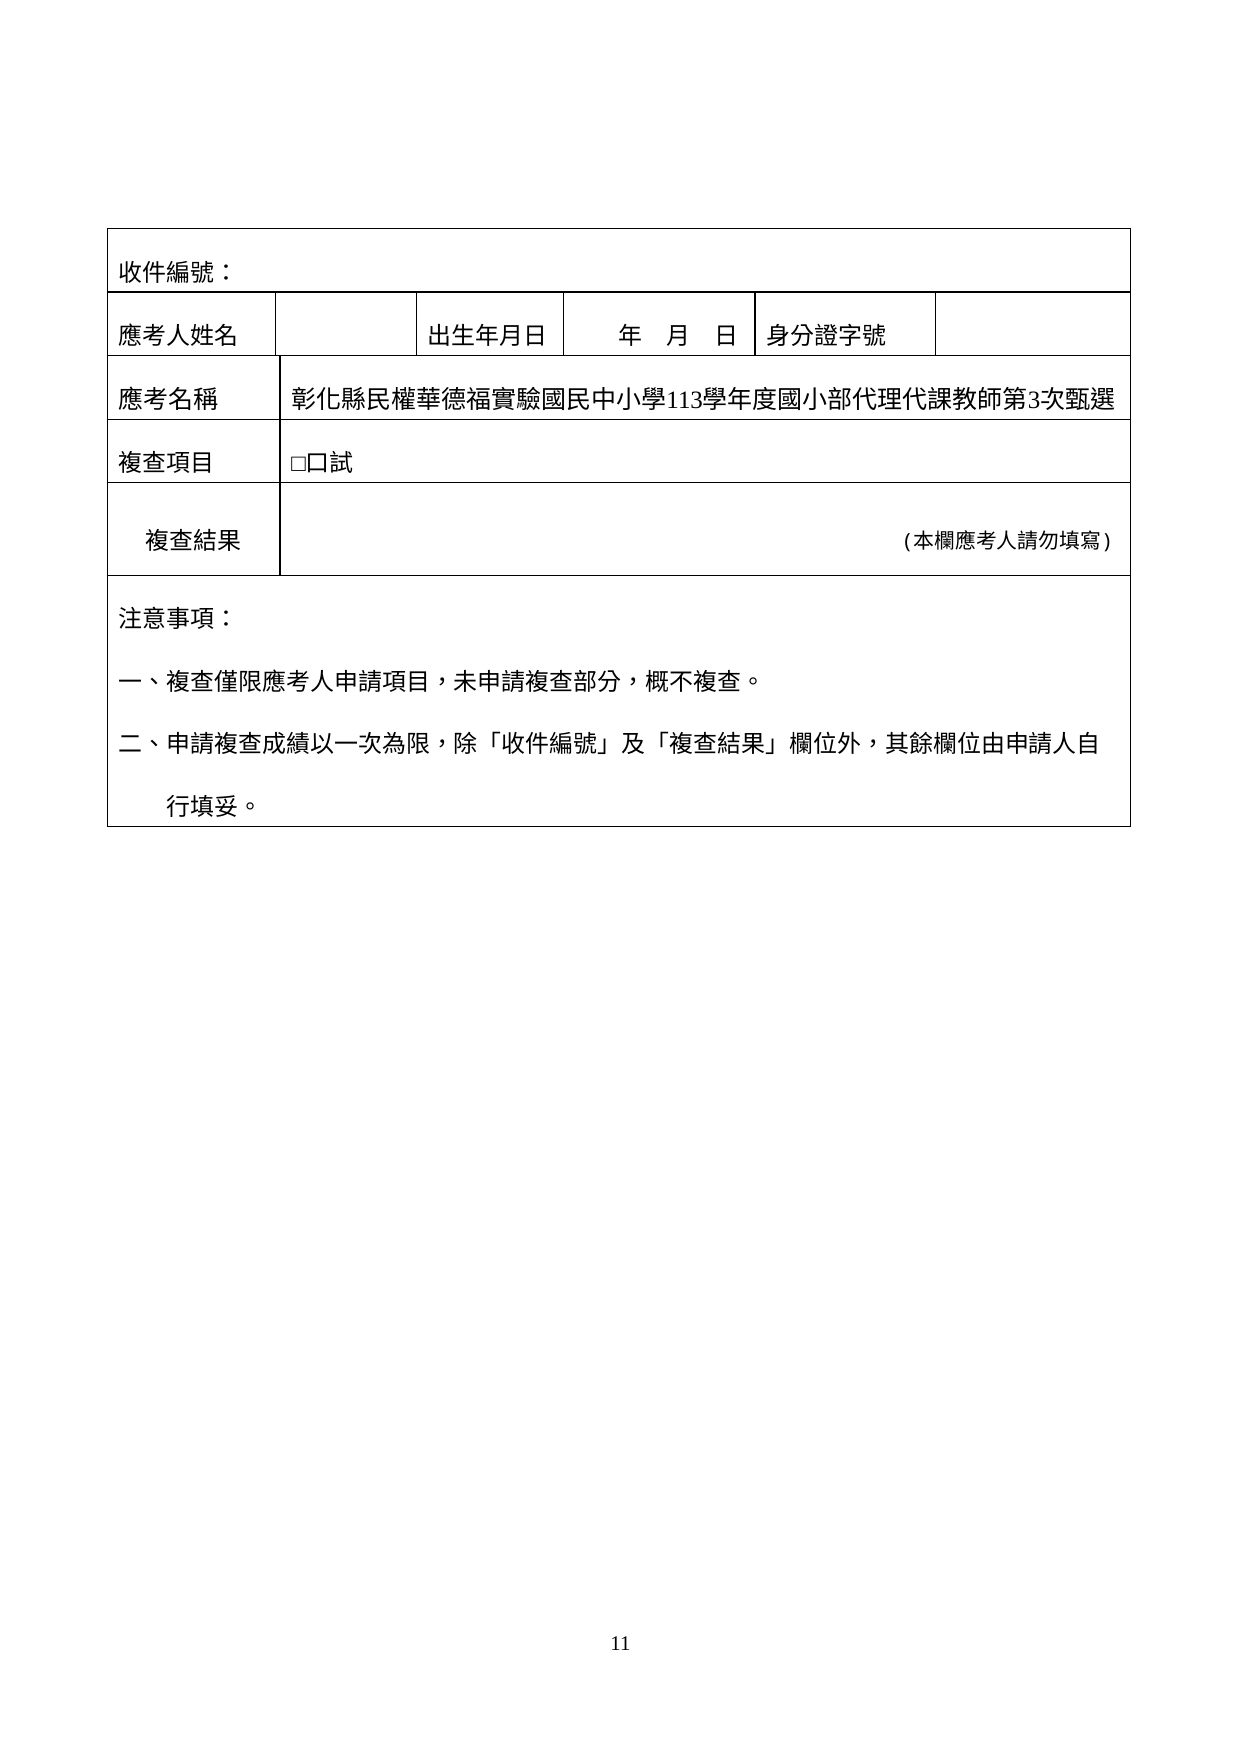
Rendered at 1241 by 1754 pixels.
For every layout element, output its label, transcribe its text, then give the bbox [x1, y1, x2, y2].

table_cell 注意事項： 一、複查僅限應考人申請項目，未申請複查部分，概不複查。 二、申請複查成績以一次為限，除「收件編號」及「複查結果」欄位外，其餘欄位由申請人自行填妥。 [108, 576, 1130, 826]
table_cell 出生年月日 [417, 293, 563, 355]
table_cell 應考人姓名 [108, 293, 275, 355]
table_cell 應考名稱 [108, 356, 279, 418]
table_cell 複查項目 [108, 420, 279, 482]
table_cell 年 月 日 [564, 293, 754, 355]
table_cell 彰化縣民權華德福實驗國民中小學113學年度國小部代理代課教師第3次甄選 [281, 356, 1130, 418]
table_cell 複查結果 [108, 483, 279, 575]
table_header 收件編號： [108, 229, 1130, 291]
table_cell 身分證字號 [756, 293, 935, 355]
table_cell (本欄應考人請勿填寫) [281, 483, 1130, 575]
table_cell □口試 [281, 420, 1130, 482]
table_cell [276, 293, 416, 355]
table_cell [936, 293, 1130, 355]
